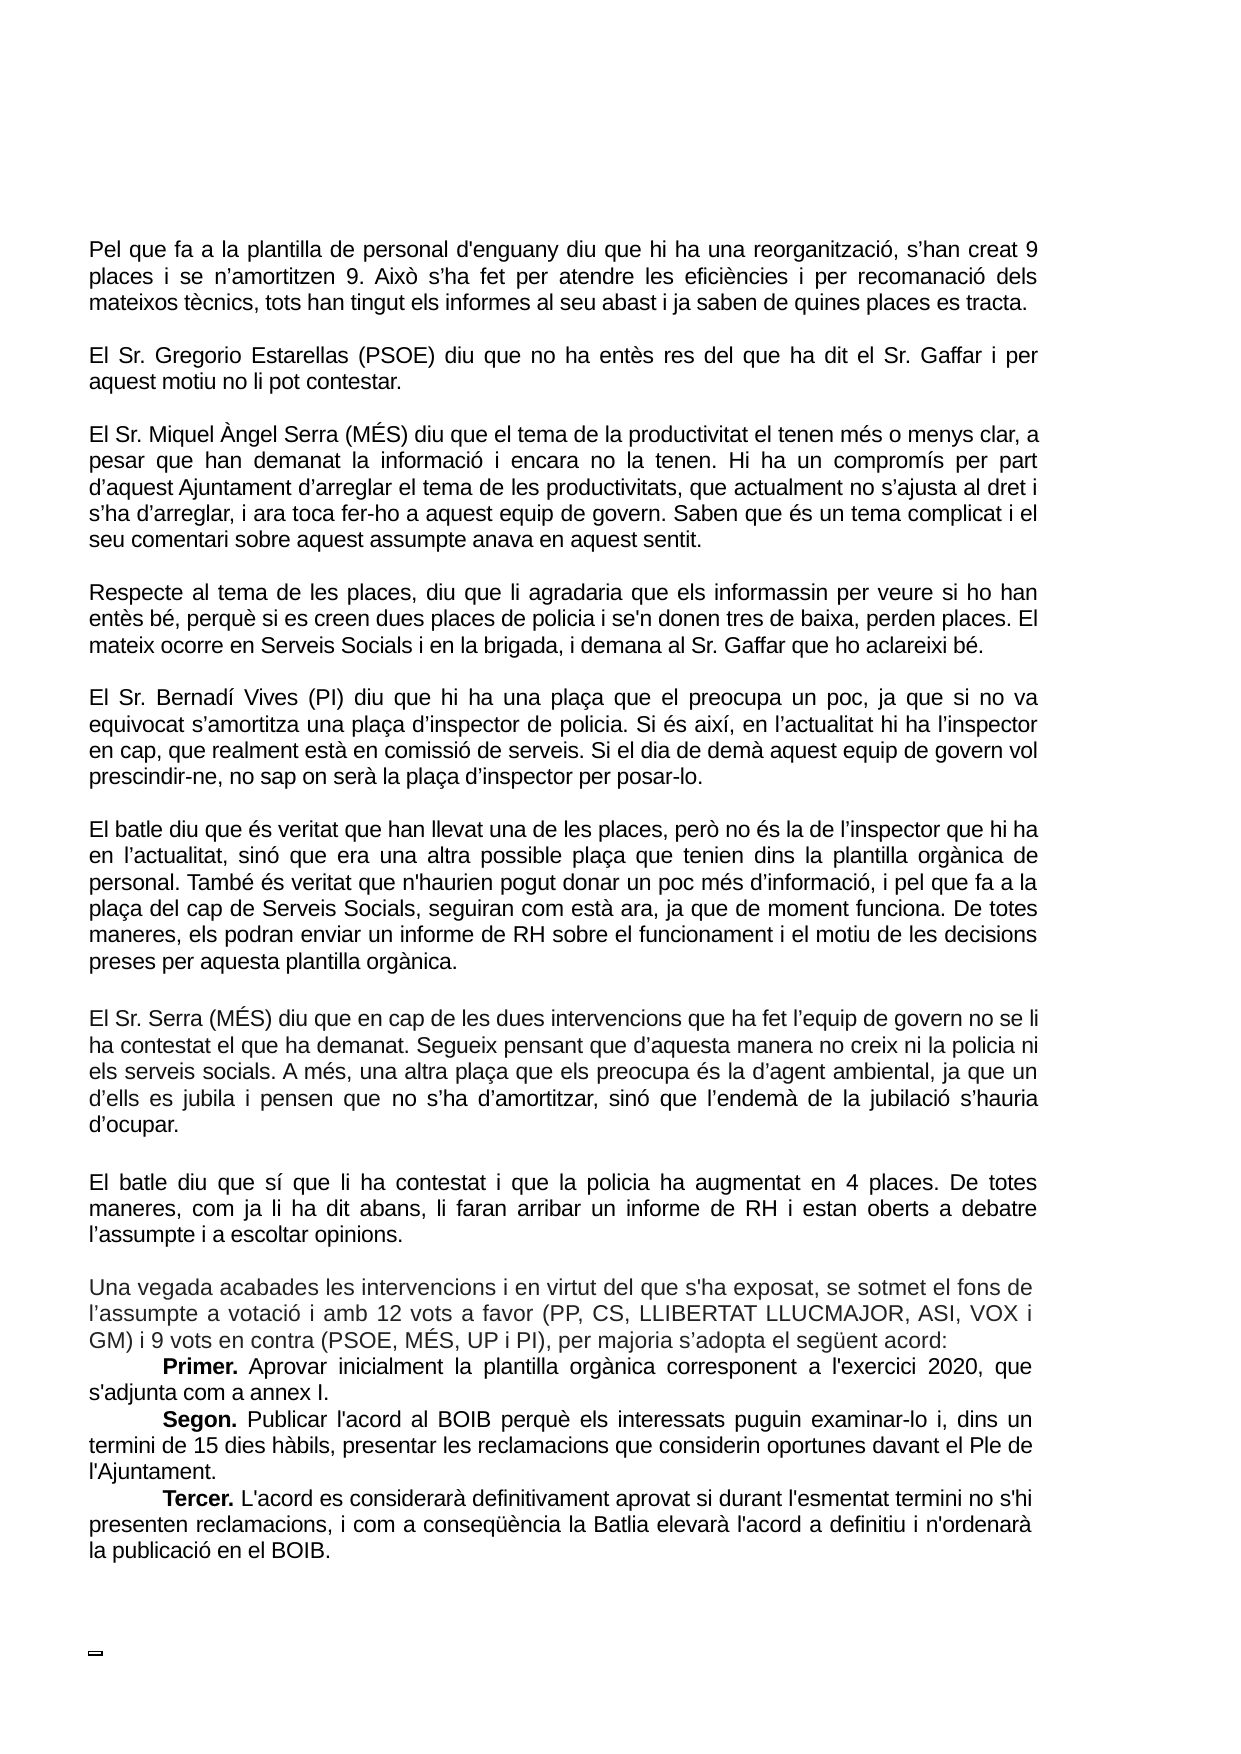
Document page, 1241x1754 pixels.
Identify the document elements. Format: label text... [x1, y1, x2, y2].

text El Sr. Gregorio Estarellas (PSOE) diu que no ha entès res del que ha dit el Sr. Gaffar i per aquest motiu no li pot contestar. [89, 342, 1039, 394]
text El Sr. Miquel Àngel Serra (MÉS) diu que el tema de la productivitat el tenen més o menys clar, a pesar que han demanat la informació i encara no la tenen. Hi ha un compromís per part d’aquest Ajuntament d’arreglar el tema de les productivitats, que actualment no s’ajusta al dret i s’ha d’arreglar, i ara toca fer-ho a aquest equip de govern. Saben que és un tema complicat i el seu comentari sobre aquest assumpte anava en aquest sentit. [89, 421, 1039, 552]
text Pel que fa a la plantilla de personal d'enguany diu que hi ha una reorganització, s’han creat 9 places i se n’amortitzen 9. Això s’ha fet per atendre les eficiències i per recomanació dels mateixos tècnics, tots han tingut els informes al seu abast i ja saben de quines places es tracta. [89, 236, 1039, 315]
text Tercer. L'acord es considerarà definitivament aprovat si durant l'esmentat termini no s'hi presenten reclamacions, i com a conseqüència la Batlia elevarà l'acord a definitiu i n'ordenarà la publicació en el BOIB. [89, 1485, 1033, 1564]
text El Sr. Serra (MÉS) diu que en cap de les dues intervencions que ha fet l’equip de govern no se li ha contestat el que ha demanat. Segueix pensant que d’aquesta manera no creix ni la policia ni els serveis socials. A més, una altra plaça que els preocupa és la d’agent ambiental, ja que un d’ells es jubila i pensen que no s’ha d’amortitzar, sinó que l’endemà de la jubilació s’hauria d’ocupar. [89, 1005, 1039, 1137]
text El batle diu que és veritat que han llevat una de les places, però no és la de l’inspector que hi ha en l’actualitat, sinó que era una altra possible plaça que tenien dins la plantilla orgànica de personal. També és veritat que n'haurien pogut donar un poc més d’informació, i pel que fa a la plaça del cap de Serveis Socials, seguiran com està ara, ja que de moment funciona. De totes maneres, els podran enviar un informe de RH sobre el funcionament i el motiu de les decisions preses per aquesta plantilla orgànica. [89, 816, 1039, 974]
text Respecte al tema de les places, diu que li agradaria que els informassin per veure si ho han entès bé, perquè si es creen dues places de policia i se'n donen tres de baixa, perden places. El mateix ocorre en Serveis Socials i en la brigada, i demana al Sr. Gaffar que ho aclareixi bé. [89, 579, 1039, 658]
text Una vegada acabades les intervencions i en virtut del que s'ha exposat, se sotmet el fons de l’assumpte a votació i amb 12 vots a favor (PP, CS, LLIBERTAT LLUCMAJOR, ASI, VOX i GM) i 9 vots en contra (PSOE, MÉS, UP i PI), per majoria s’adopta el següent acord: [89, 1274, 1033, 1353]
text Primer. Aprovar inicialment la plantilla orgànica corresponent a l'exercici 2020, que s'adjunta com a annex I. [89, 1353, 1033, 1406]
text El batle diu que sí que li ha contestat i que la policia ha augmentat en 4 places. De totes maneres, com ja li ha dit abans, li faran arribar un informe de RH i estan oberts a debatre l’assumpte i a escoltar opinions. [89, 1168, 1039, 1247]
text Segon. Publicar l'acord al BOIB perquè els interessats puguin examinar-lo i, dins un termini de 15 dies hàbils, presentar les reclamacions que considerin oportunes davant el Ple de l'Ajuntament. [89, 1406, 1033, 1485]
text El Sr. Bernadí Vives (PI) diu que hi ha una plaça que el preocupa un poc, ja que si no va equivocat s’amortitza una plaça d’inspector de policia. Si és així, en l’actualitat hi ha l’inspector en cap, que realment està en comissió de serveis. Si el dia de demà aquest equip de govern vol prescindir-ne, no sap on serà la plaça d’inspector per posar-lo. [89, 684, 1039, 790]
